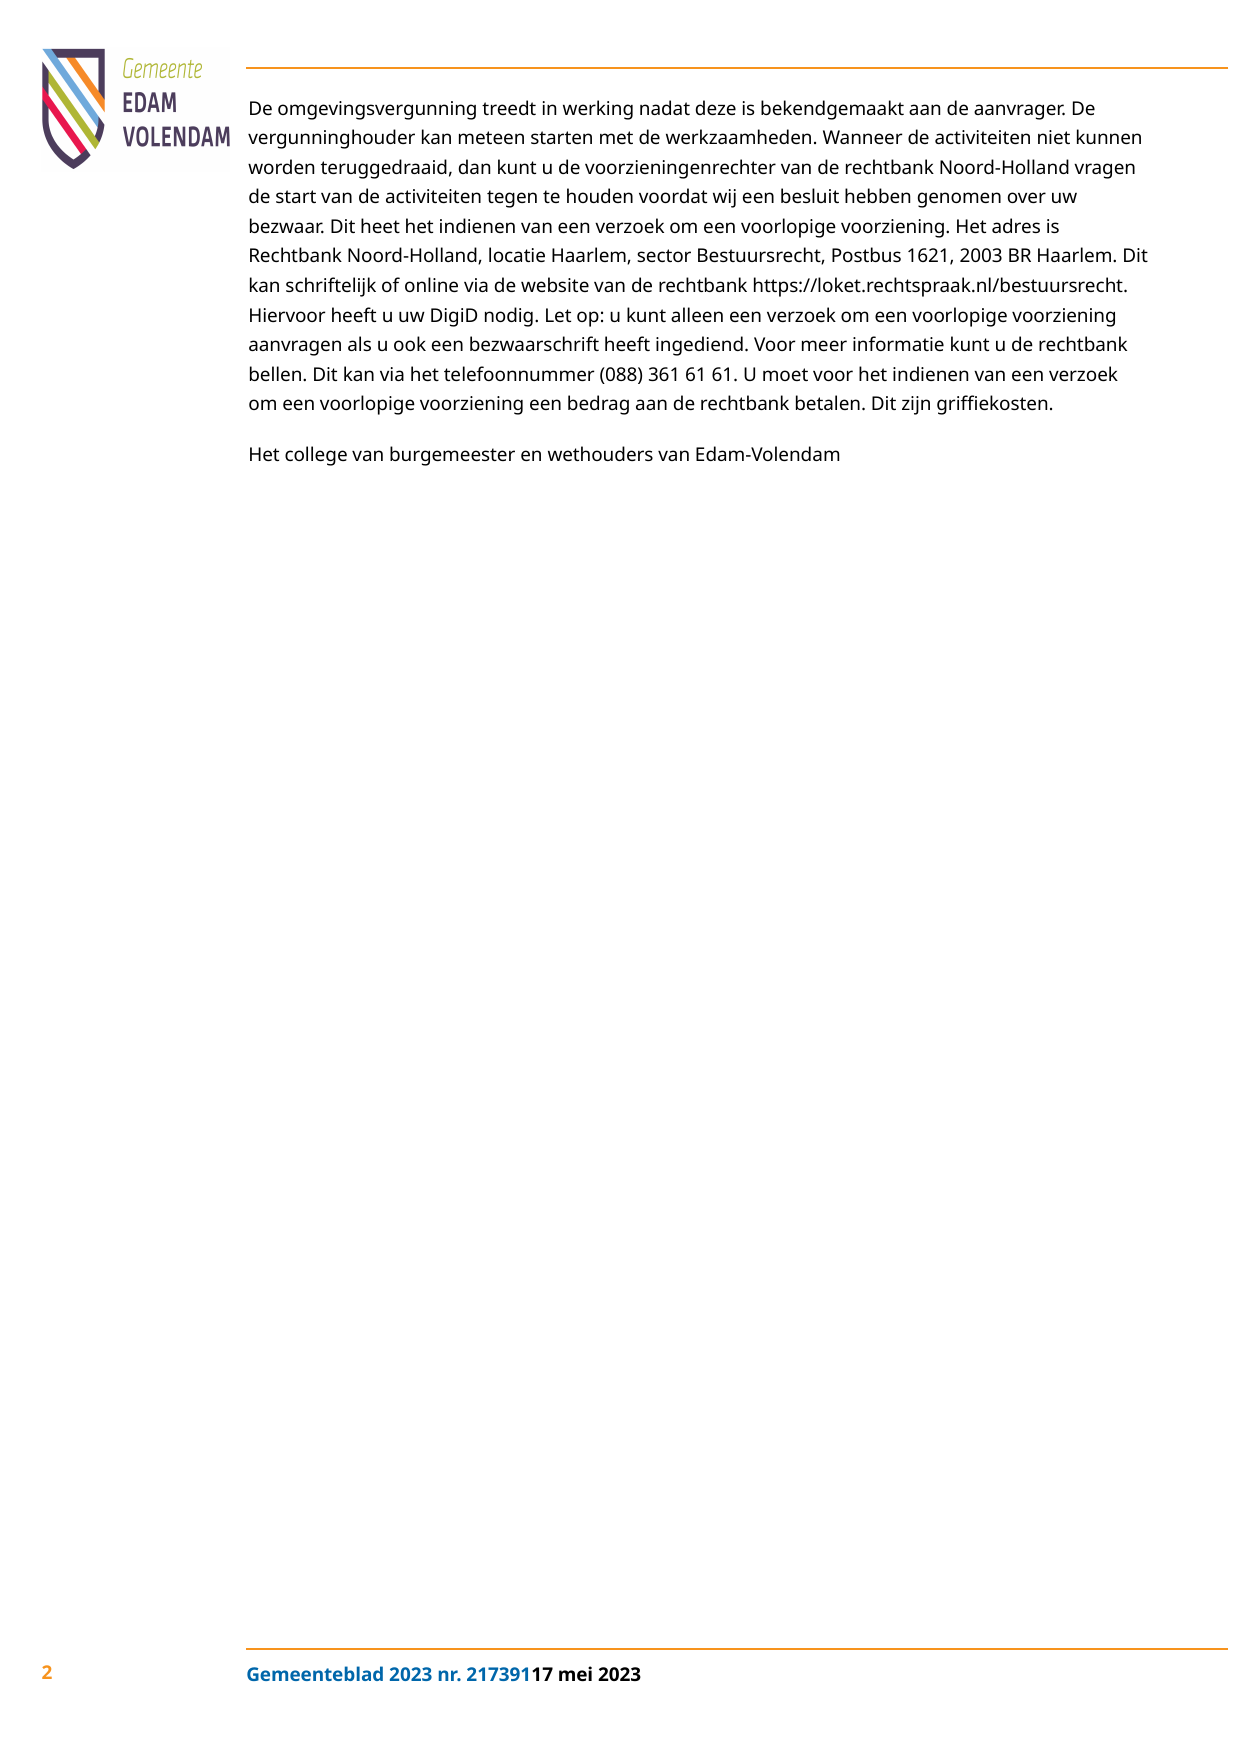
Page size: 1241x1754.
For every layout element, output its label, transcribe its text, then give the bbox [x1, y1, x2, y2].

text De omgevingsvergunning treedt in werking nadat deze is bekendgemaakt aan de aanvrager. De vergunninghouder kan meteen starten met de werkzaamheden. Wanneer de activiteiten niet kunnen worden teruggedraaid, dan kunt u de voorzieningenrechter van de rechtbank Noord-Holland vragen de start van de activiteiten tegen te houden voordat wij een besluit hebben genomen over uw bezwaar. Dit heet het indienen van een verzoek om een voorlopige voorziening. Het adres is Rechtbank Noord-Holland, locatie Haarlem, sector Bestuursrecht, Postbus 1621, 2003 BR Haarlem. Dit kan schriftelijk of online via de website van de rechtbank https://loket.rechtspraak.nl/bestuursrecht. Hiervoor heeft u uw DigiD nodig. Let op: u kunt alleen een verzoek om een voorlopige voorziening aanvragen als u ook een bezwaarschrift heeft ingediend. Voor meer informatie kunt u de rechtbank bellen. Dit kan via het telefoonnummer (088) 361 61 61. U moet voor het indienen van een verzoek om een voorlopige voorziening een bedrag aan de rechtbank betalen. Dit zijn griffiekosten. [248, 95, 1152, 416]
picture [41, 47, 231, 172]
text Het college van burgemeester en wethouders van Edam-Volendam [248, 441, 1152, 467]
